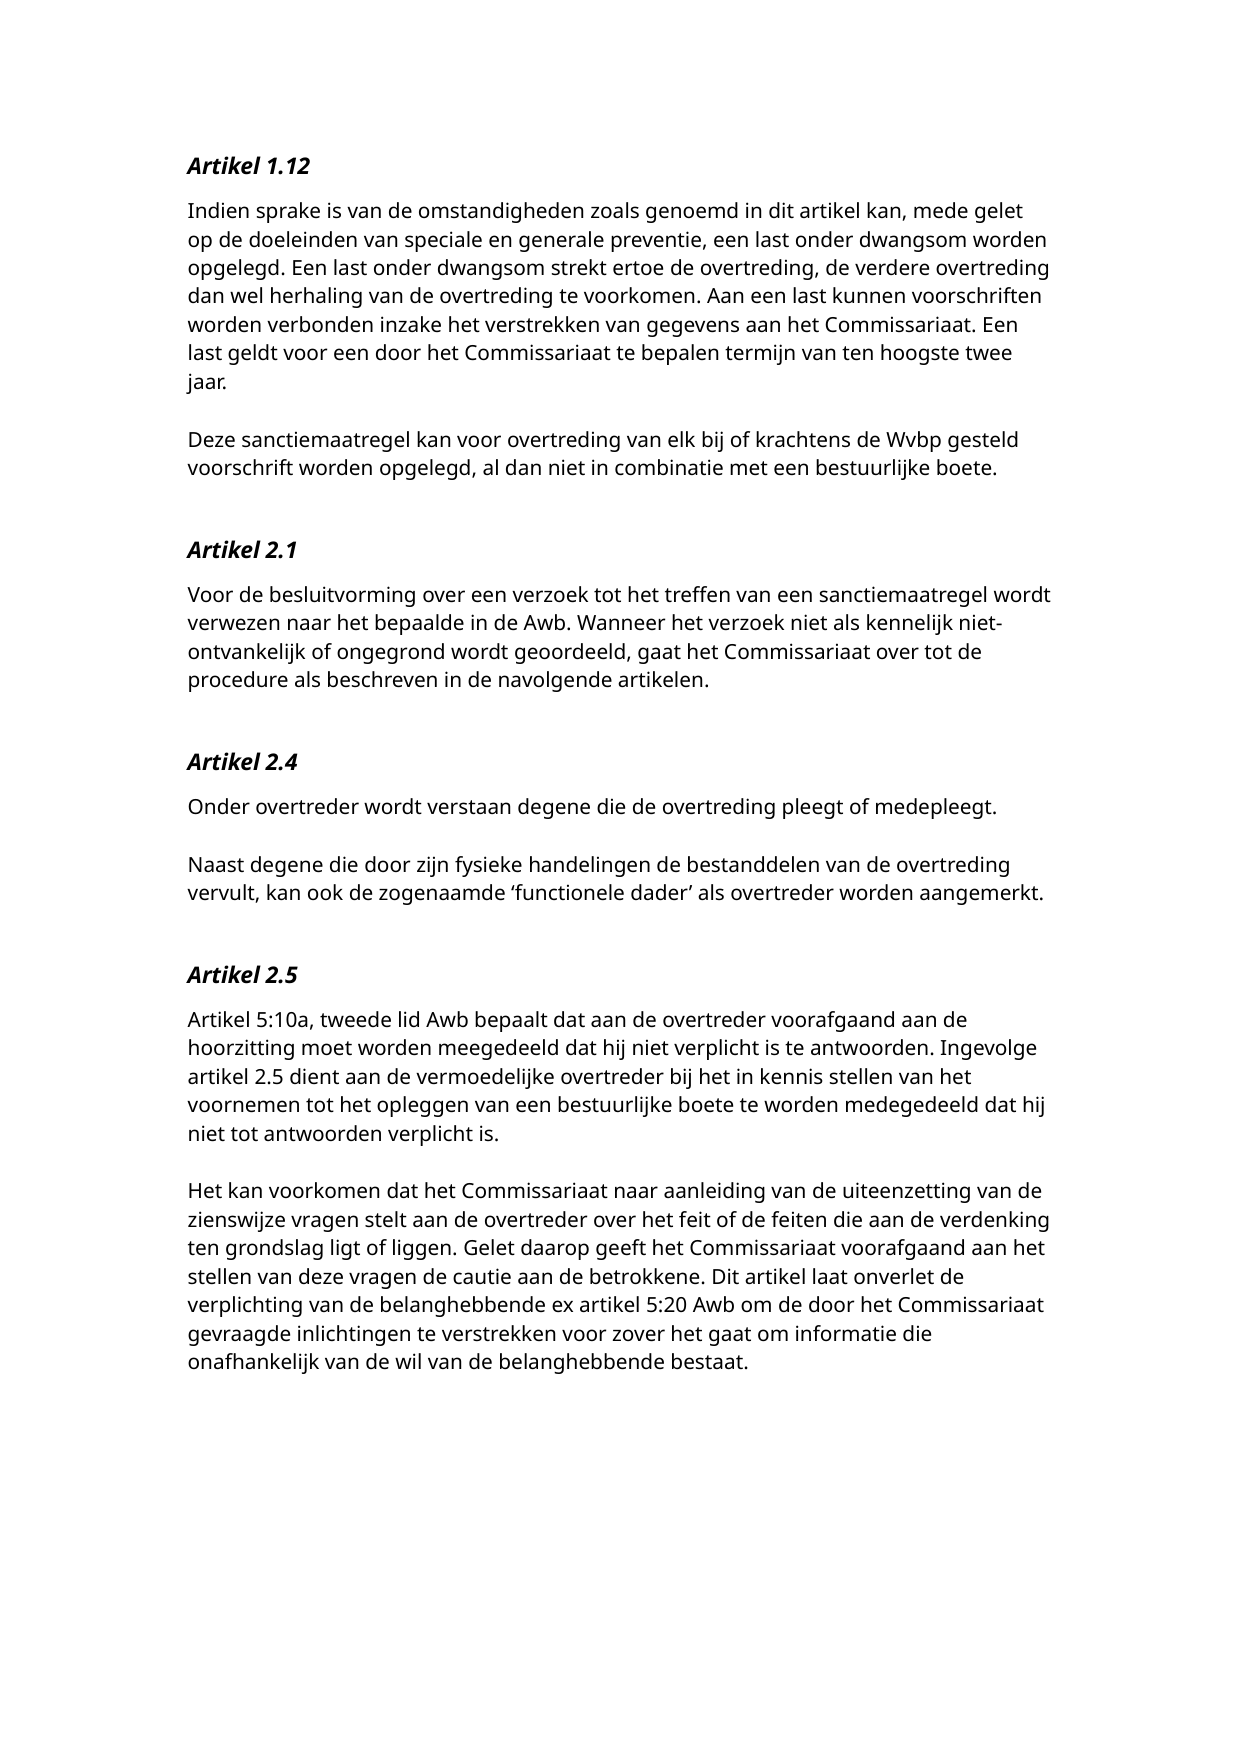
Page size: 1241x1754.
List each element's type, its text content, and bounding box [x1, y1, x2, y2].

text Het kan voorkomen dat het Commissariaat naar aanleiding van de uiteenzetting van de zienswijze vragen stelt aan de overtreder over het feit of de feiten die aan de verdenking ten grondslag ligt of liggen. Gelet daarop geeft het Commissariaat voorafgaand aan het stellen van deze vragen de cautie aan de betrokkene. Dit artikel laat onverlet de verplichting van de belanghebbende ex artikel 5:20 Awb om de door het Commissariaat gevraagde inlichtingen te verstrekken voor zover het gaat om informatie die onafhankelijk van de wil van de belanghebbende bestaat. [187, 1177, 1053, 1376]
text Indien sprake is van de omstandigheden zoals genoemd in dit artikel kan, mede gelet op de doeleinden van speciale en generale preventie, een last onder dwangsom worden opgelegd. Een last onder dwangsom strekt ertoe de overtreding, de verdere overtreding dan wel herhaling van de overtreding te voorkomen. Aan een last kunnen voorschriften worden verbonden inzake het verstrekken van gegevens aan het Commissariaat. Een last geldt voor een door het Commissariaat te bepalen termijn van ten hoogste twee jaar. [187, 196, 1053, 395]
subtitle Artikel 1.12 [187, 150, 1053, 181]
text Naast degene die door zijn fysieke handelingen de bestanddelen van de overtreding vervult, kan ook de zogenaamde ‘functionele dader’ als overtreder worden aangemerkt. [187, 850, 1053, 907]
subtitle Artikel 2.1 [187, 534, 1053, 565]
text Deze sanctiemaatregel kan voor overtreding van elk bij of krachtens de Wvbp gesteld voorschrift worden opgelegd, al dan niet in combinatie met een bestuurlijke boete. [187, 425, 1053, 482]
subtitle Artikel 2.4 [187, 746, 1053, 777]
text Artikel 5:10a, tweede lid Awb bepaalt dat aan de overtreder voorafgaand aan de hoorzitting moet worden meegedeeld dat hij niet verplicht is te antwoorden. Ingevolge artikel 2.5 dient aan de vermoedelijke overtreder bij het in kennis stellen van het voornemen tot het opleggen van een bestuurlijke boete te worden medegedeeld dat hij niet tot antwoorden verplicht is. [187, 1005, 1053, 1147]
subtitle Artikel 2.5 [187, 959, 1053, 990]
text Onder overtreder wordt verstaan degene die de overtreding pleegt of medepleegt. [187, 792, 1053, 820]
text Voor de besluitvorming over een verzoek tot het treffen van een sanctiemaatregel wordt verwezen naar het bepaalde in de Awb. Wanneer het verzoek niet als kennelijk niet-ontvankelijk of ongegrond wordt geoordeeld, gaat het Commissariaat over tot de procedure als beschreven in de navolgende artikelen. [187, 580, 1053, 694]
